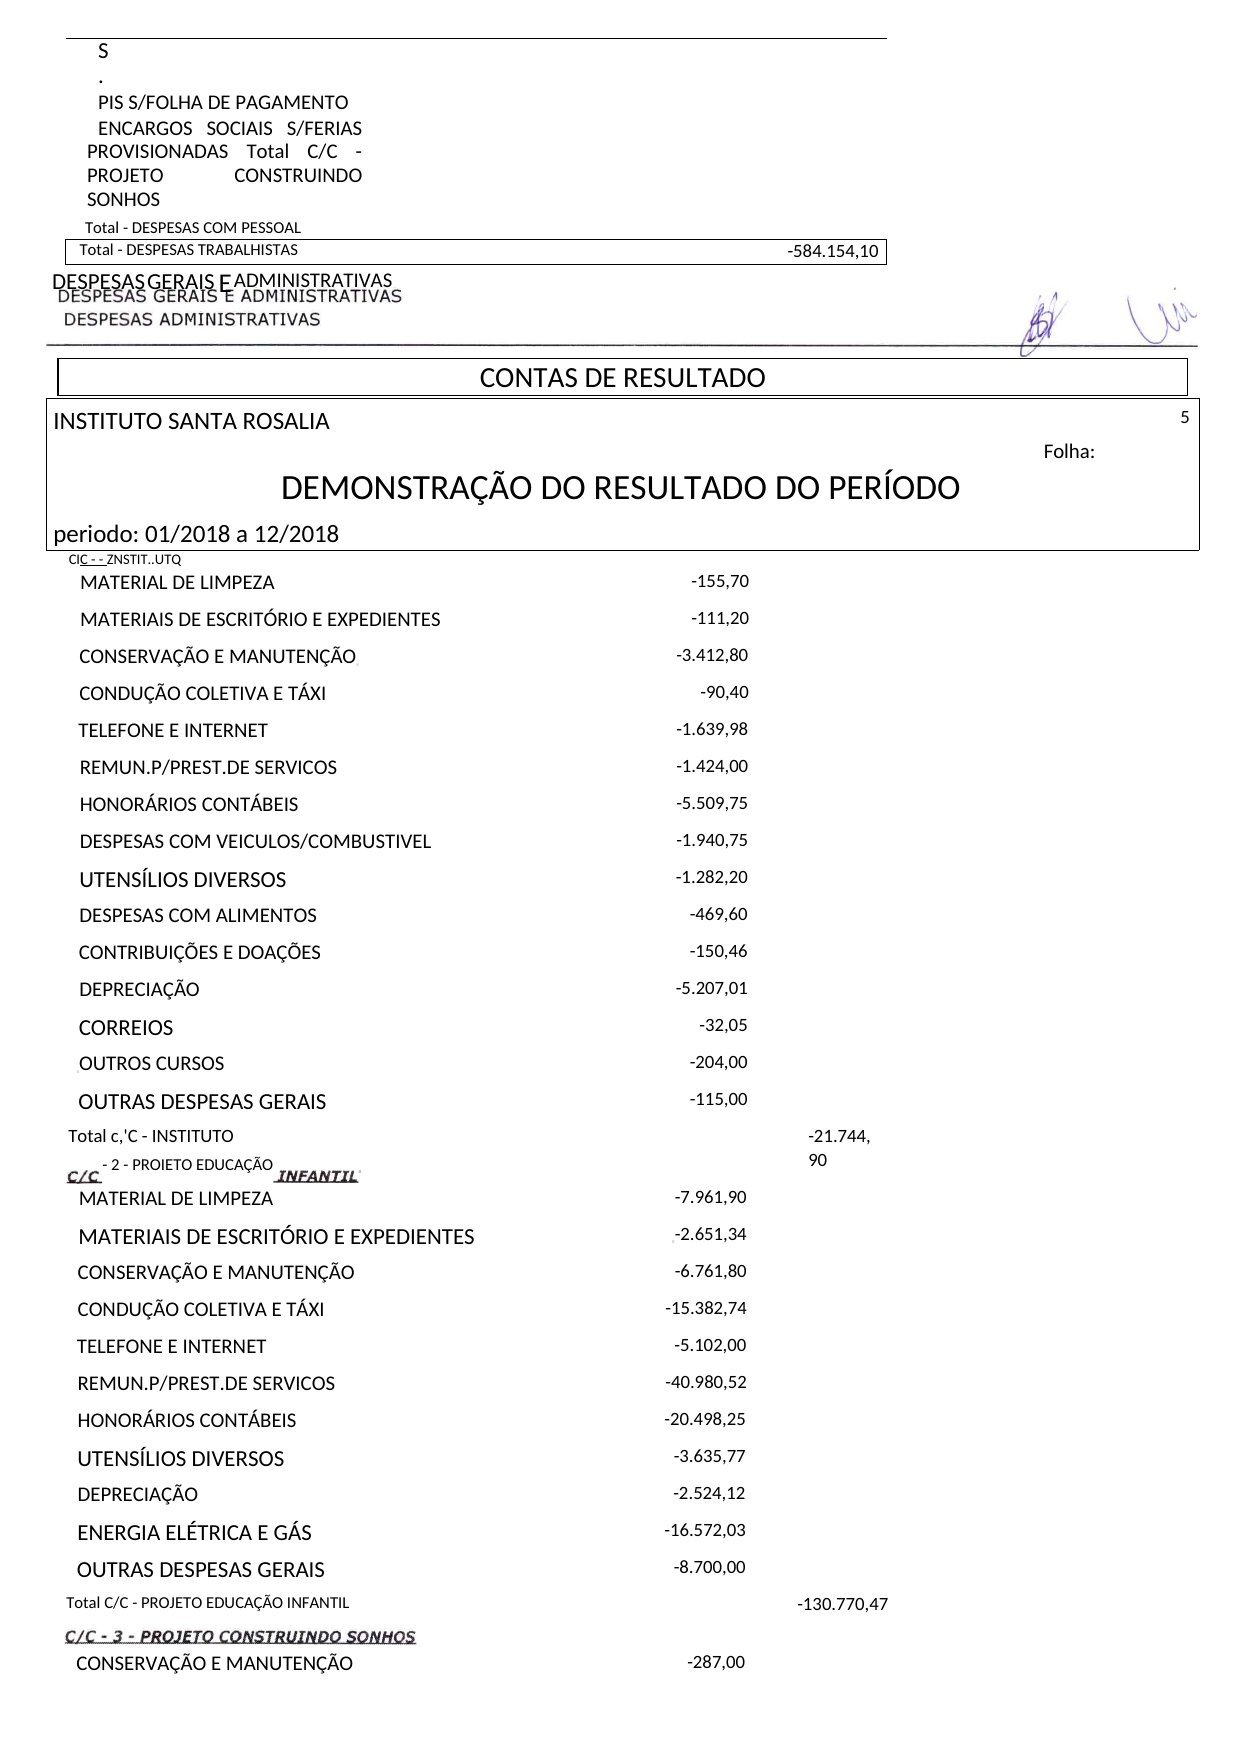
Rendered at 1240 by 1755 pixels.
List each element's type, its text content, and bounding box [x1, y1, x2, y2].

table_cell MATERIAIS DE ESCRITÓRIO E EXPEDIENTES [66, 1222, 664, 1259]
table_cell CONDUÇÃO COLETIVA E TÁXI [66, 1296, 664, 1333]
subtitle CONTAS DE RESULTADO [59, 359, 1187, 395]
table_cell [797, 865, 889, 902]
table_cell -90,40 [664, 680, 797, 717]
table_cell REMUN.P/PREST.DE SERVICOS [66, 1370, 664, 1407]
table_cell -20.498,25 [664, 1407, 797, 1444]
table_cell OUTRAS DESPESAS GERAIS [66, 1555, 664, 1592]
table_cell ENERGIA ELÉTRICA E GÁS [66, 1518, 664, 1555]
table_cell -32,05 [664, 1013, 797, 1050]
table_cell Total C/C - PROJETO EDUCAÇÃO INFANTIL [66, 1592, 664, 1629]
table_header [797, 1651, 942, 1687]
table_cell HONORÁRIOS CONTÁBEIS [66, 1407, 664, 1444]
table_header [797, 569, 889, 606]
table_cell -6.761,80 [664, 1259, 797, 1296]
table_cell CONTRIBUIÇÕES E DOAÇÕES [66, 939, 664, 976]
table_cell -7.961,90 [664, 1185, 797, 1222]
table_cell OUTRAS DESPESAS GERAIS [66, 1087, 664, 1124]
table_cell [664, 1592, 797, 1629]
table_cell [797, 717, 889, 754]
table_cell DESPESAS COM ALIMENTOS [66, 902, 664, 939]
table_cell [797, 1050, 889, 1087]
table_cell [797, 1296, 889, 1333]
table_cell -1.639,98 [664, 717, 797, 754]
table_header 5 [1180, 399, 1199, 549]
table_cell MATERIAL DE LIMPEZA [66, 1185, 664, 1222]
table_cell [797, 1518, 889, 1555]
table_header -155,70 [664, 569, 797, 606]
table_cell -2.651,34 [664, 1222, 797, 1259]
table_cell [797, 1087, 889, 1124]
table_cell -115,00 [664, 1087, 797, 1124]
table_cell -15.382,74 [664, 1296, 797, 1333]
table_cell CORREIOS [66, 1013, 664, 1050]
table_cell [797, 902, 889, 939]
text CIC - - ZNSTIT..UTQ [68, 551, 1188, 568]
table_cell -5.207,01 [664, 976, 797, 1013]
table_cell [512, 39, 887, 239]
table_cell [797, 606, 889, 643]
table_cell [797, 1259, 889, 1296]
table_cell -3.412,80 [664, 643, 797, 680]
table_cell OUTROS CURSOS [66, 1050, 664, 1087]
table_cell [797, 1222, 889, 1259]
table_cell -2.524,12 [664, 1481, 797, 1518]
table_header -287,00 [664, 1651, 797, 1687]
table_cell -584.154,10 [512, 240, 886, 264]
table_cell -469,60 [664, 902, 797, 939]
table_cell -1.282,20 [664, 865, 797, 902]
table_cell [797, 1444, 889, 1481]
table_cell CONDUÇÃO COLETIVA E TÁXI [66, 680, 664, 717]
table_cell -130.770,47 [797, 1592, 889, 1629]
table_cell [797, 643, 889, 680]
table_cell [664, 1124, 797, 1185]
table_cell -204,00 [664, 1050, 797, 1087]
table_cell UTENSÍLIOS DIVERSOS [66, 865, 664, 902]
table_header CONSERVAÇÃO E MANUTENÇÃO [63, 1651, 664, 1687]
table_cell -40.980,52 [664, 1370, 797, 1407]
table_header [942, 1651, 1032, 1687]
table_cell [797, 1185, 889, 1222]
table_cell -5.102,00 [664, 1333, 797, 1370]
table_cell [797, 1555, 889, 1592]
table_cell -3.635,77 [664, 1444, 797, 1481]
table_cell -21.744, 90 [797, 1124, 889, 1185]
table_cell [797, 680, 889, 717]
table_cell Total - DESPESAS TRABALHISTAS [66, 240, 512, 264]
table_cell DEPRECIAÇÃO [66, 976, 664, 1013]
table_cell MATERIAIS DE ESCRITÓRIO E EXPEDIENTES [66, 606, 664, 643]
table_cell TELEFONE E INTERNET [66, 1333, 664, 1370]
table_cell -111,20 [664, 606, 797, 643]
table_cell [797, 1013, 889, 1050]
table_cell -1.424,00 [664, 754, 797, 791]
table_header INSTITUTO SANTA ROSALIA Folha: DEMONSTRAÇÃO DO RESULTADO DO PERÍODO periodo: 01/2018 a 12/2018 [47, 399, 1180, 549]
table_cell UTENSÍLIOS DIVERSOS [66, 1444, 664, 1481]
table_cell CONSERVAÇÃO E MANUTENÇÃO [66, 643, 664, 680]
table_cell DESPESAS COM VEICULOS/COMBUSTIVEL [66, 828, 664, 865]
table_cell -1.940,75 [664, 828, 797, 865]
table_cell [797, 976, 889, 1013]
table_cell Total c,'C - INSTITUTO - 2 - PROIETO EDUCAÇÃO [66, 1124, 664, 1185]
table_cell CONSERVAÇÃO E MANUTENÇÃO [66, 1259, 664, 1296]
table_cell [797, 754, 889, 791]
table_cell S. PIS S/FOLHA DE PAGAMENTO ENCARGOS SOCIAIS S/FERIAS PROVISIONADAS Total C/C - PROJETO CONSTRUINDO SONHOS Total - DESPESAS COM PESSOAL [66, 39, 512, 239]
table_cell -150,46 [664, 939, 797, 976]
table_cell HONORÁRIOS CONTÁBEIS [66, 791, 664, 828]
table_cell [797, 828, 889, 865]
table_cell REMUN.P/PREST.DE SERVICOS [66, 754, 664, 791]
table_cell [797, 1481, 889, 1518]
table_cell [797, 791, 889, 828]
table_cell [797, 1370, 889, 1407]
table_cell -8.700,00 [664, 1555, 797, 1592]
table_cell [797, 1333, 889, 1370]
table_cell TELEFONE E INTERNET [66, 717, 664, 754]
table_cell -5.509,75 [664, 791, 797, 828]
table_header MATERIAL DE LIMPEZA [66, 569, 664, 606]
table_cell -16.572,03 [664, 1518, 797, 1555]
table_cell DEPRECIAÇÃO [66, 1481, 664, 1518]
table_cell [797, 939, 889, 976]
table_cell [797, 1407, 889, 1444]
